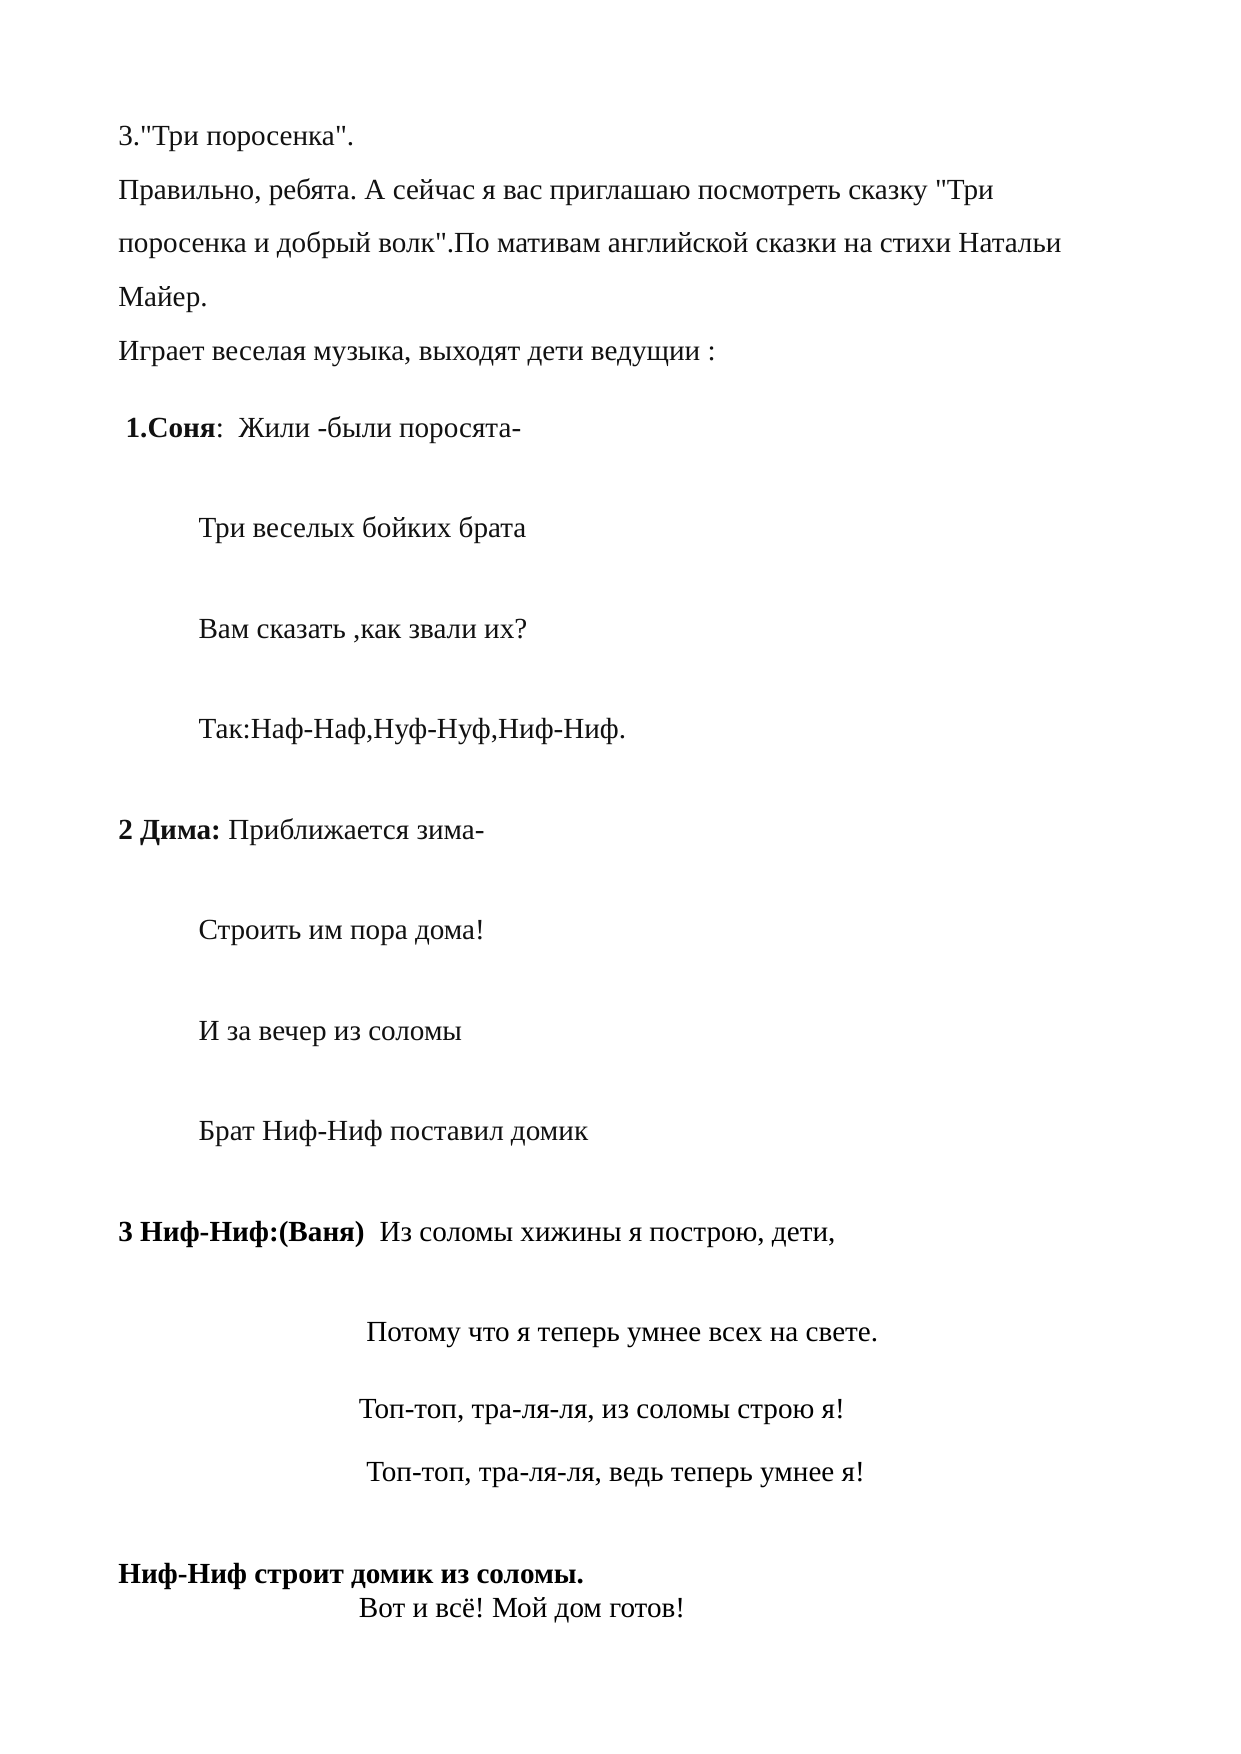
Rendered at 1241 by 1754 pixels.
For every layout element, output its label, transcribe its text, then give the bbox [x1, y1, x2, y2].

text И за вечер из соломы [118, 1013, 1122, 1046]
text Три веселых бойких брата [118, 510, 1122, 544]
text Правильно, ребята. А сейчас я вас приглашаю посмотреть сказку "Три поросенка и добрый волк".По мативам английской сказки на стихи Натальи Майер. [118, 172, 1122, 313]
text Играет веселая музыка, выходят дети ведущии : [118, 333, 1122, 366]
text 1.Соня: Жили -были поросята- [118, 410, 1122, 443]
text Ниф-Ниф строит домик из соломы. [118, 1556, 1122, 1590]
text Вам сказать ,как звали их? [118, 611, 1122, 644]
text Строить им пора дома! [118, 912, 1122, 946]
text 2 Дима: Приближается зима- [118, 812, 1122, 845]
text Вот и всё! Мой дом готов! [118, 1590, 1122, 1623]
text Так:Наф-Наф,Нуф-Нуф,Ниф-Ниф. [118, 711, 1122, 745]
text Топ-топ, тра-ля-ля, из соломы строю я! [118, 1392, 1122, 1425]
text Потому что я теперь умнее всех на свете. [118, 1314, 1122, 1348]
text 3."Три поросенка". [118, 118, 1122, 152]
text Топ-топ, тра-ля-ля, ведь теперь умнее я! [118, 1454, 1122, 1487]
text 3 Ниф-Ниф:(Ваня) Из соломы хижины я построю, дети, [118, 1214, 1122, 1247]
text Брат Ниф-Ниф поставил домик [118, 1113, 1122, 1147]
